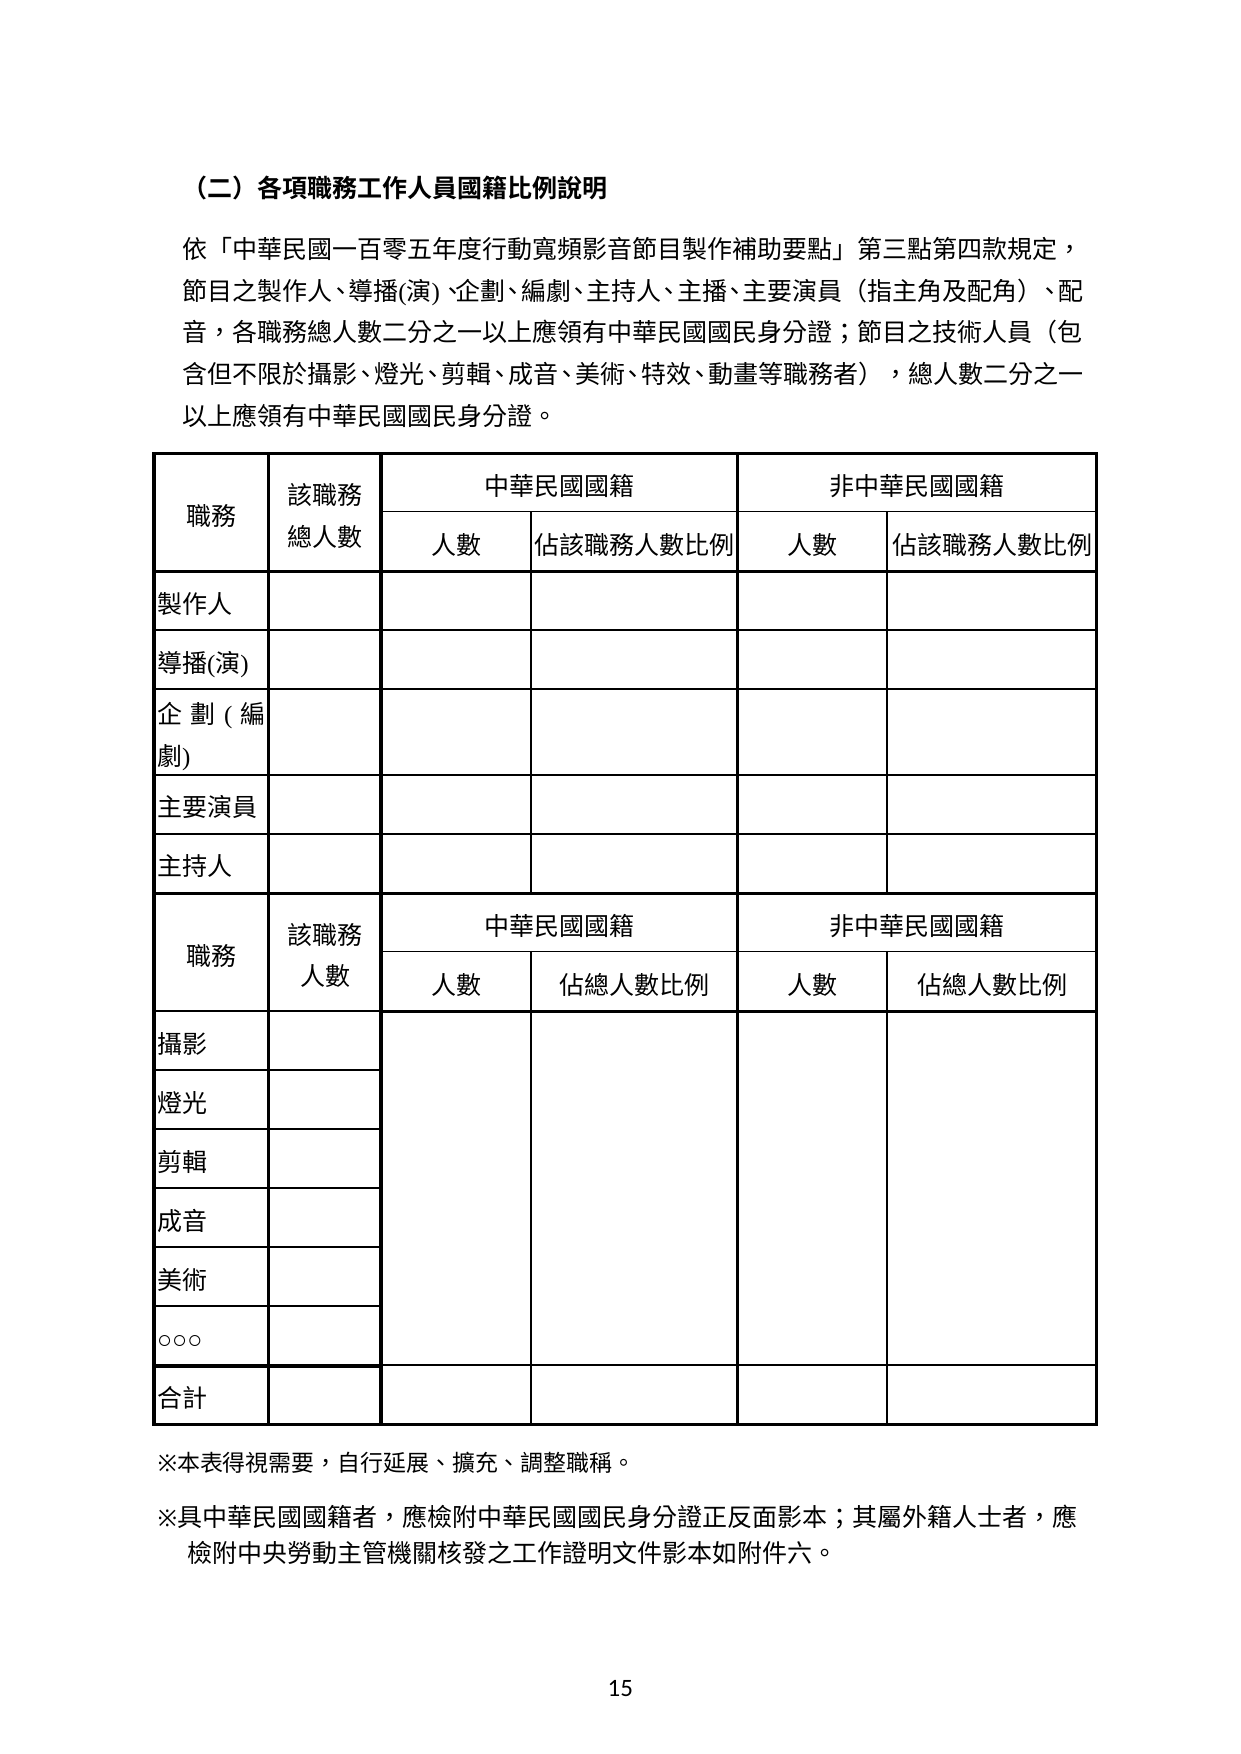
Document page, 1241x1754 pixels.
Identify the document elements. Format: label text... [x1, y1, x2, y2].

table_cell [888, 776, 1095, 833]
table_cell 職務 [156, 895, 267, 1010]
table_cell [270, 1071, 379, 1128]
table_cell 人數 [739, 512, 886, 570]
table_cell [532, 776, 736, 833]
table_cell 美術 [156, 1248, 267, 1305]
table_cell [270, 1248, 379, 1305]
table_cell 佔該職務人數比例 [532, 512, 736, 570]
text 依「中華民國一百零五年度行動寬頻影音節目製作補助要點」第三點第四款規定，節目之製作人、導播(演)、企劃、編劇、主持人、主播、主要演員（指主角及配角）、配音，各職務總人數二分之一以上應領有中華民國國民身分證；節目之技術人員（包含但不限於攝影、燈光、剪輯、成音、美術、特效、動畫等職務者），總人數二分之一以上應領有中華民國國民身分證。 [183, 225, 1083, 433]
table_cell 非中華民國國籍 [739, 895, 1095, 951]
table_cell 燈光 [156, 1071, 267, 1128]
table_cell [888, 1366, 1095, 1423]
table_cell [888, 835, 1095, 892]
table_cell [270, 690, 379, 774]
table_cell 佔總人數比例 [532, 952, 736, 1010]
table_cell 中華民國國籍 [383, 895, 736, 951]
table_cell 人數 [383, 952, 530, 1010]
table_cell [532, 573, 736, 629]
table_cell 剪輯 [156, 1130, 267, 1187]
table_cell [739, 573, 886, 629]
table_cell [383, 1013, 530, 1364]
table_cell 人數 [739, 952, 886, 1010]
table_cell [270, 573, 379, 629]
text ※本表得視需要，自行延展、擴充、調整職稱。 [158, 1445, 1083, 1478]
table_cell [888, 573, 1095, 629]
table_cell [270, 835, 379, 892]
table_cell [383, 835, 530, 892]
table_header 非中華民國國籍 [739, 455, 1095, 511]
table_cell [739, 1013, 886, 1364]
table_cell [270, 1307, 379, 1364]
table_cell [383, 1366, 530, 1423]
table_header 職務 [156, 455, 267, 570]
table_cell [888, 631, 1095, 688]
table_cell 成音 [156, 1189, 267, 1246]
table_cell [270, 776, 379, 833]
table_cell [532, 1013, 736, 1364]
text （二）各項職務工作人員國籍比例說明 [183, 164, 1083, 206]
table_cell [739, 835, 886, 892]
table_cell 人數 [383, 512, 530, 570]
table_cell 佔總人數比例 [888, 952, 1095, 1010]
table_cell [383, 690, 530, 774]
table_cell [739, 776, 886, 833]
table_cell [888, 1013, 1095, 1364]
table_cell [532, 1366, 736, 1423]
table_cell [383, 631, 530, 688]
table_cell 該職務 人數 [270, 895, 379, 1010]
table_cell [532, 835, 736, 892]
table_header 該職務 總人數 [270, 455, 379, 570]
table_cell [270, 1368, 379, 1423]
table_cell 主要演員 [156, 776, 267, 833]
table_cell 攝影 [156, 1012, 267, 1069]
table_cell [383, 573, 530, 629]
table_cell 主持人 [156, 835, 267, 892]
table_cell [383, 776, 530, 833]
table_cell [532, 631, 736, 688]
text ※具中華民國國籍者，應檢附中華民國國民身分證正反面影本；其屬外籍人士者，應檢附中央勞動主管機關核發之工作證明文件影本如附件六。 [158, 1497, 1083, 1570]
table_cell 佔該職務人數比例 [888, 512, 1095, 570]
table_cell [739, 690, 886, 774]
table_cell 製作人 [156, 573, 267, 629]
table_cell [739, 631, 886, 688]
table_cell 企劃(編劇) [156, 690, 267, 774]
table_cell 合計 [156, 1368, 267, 1423]
table_cell [739, 1366, 886, 1423]
table_cell [270, 1130, 379, 1187]
table_cell [270, 631, 379, 688]
table_cell [270, 1012, 379, 1069]
table_cell [532, 690, 736, 774]
table_cell [270, 1189, 379, 1246]
table_header 中華民國國籍 [383, 455, 736, 511]
table_cell [888, 690, 1095, 774]
table_cell ○○○ [156, 1307, 267, 1364]
table_cell 導播(演) [156, 631, 267, 688]
